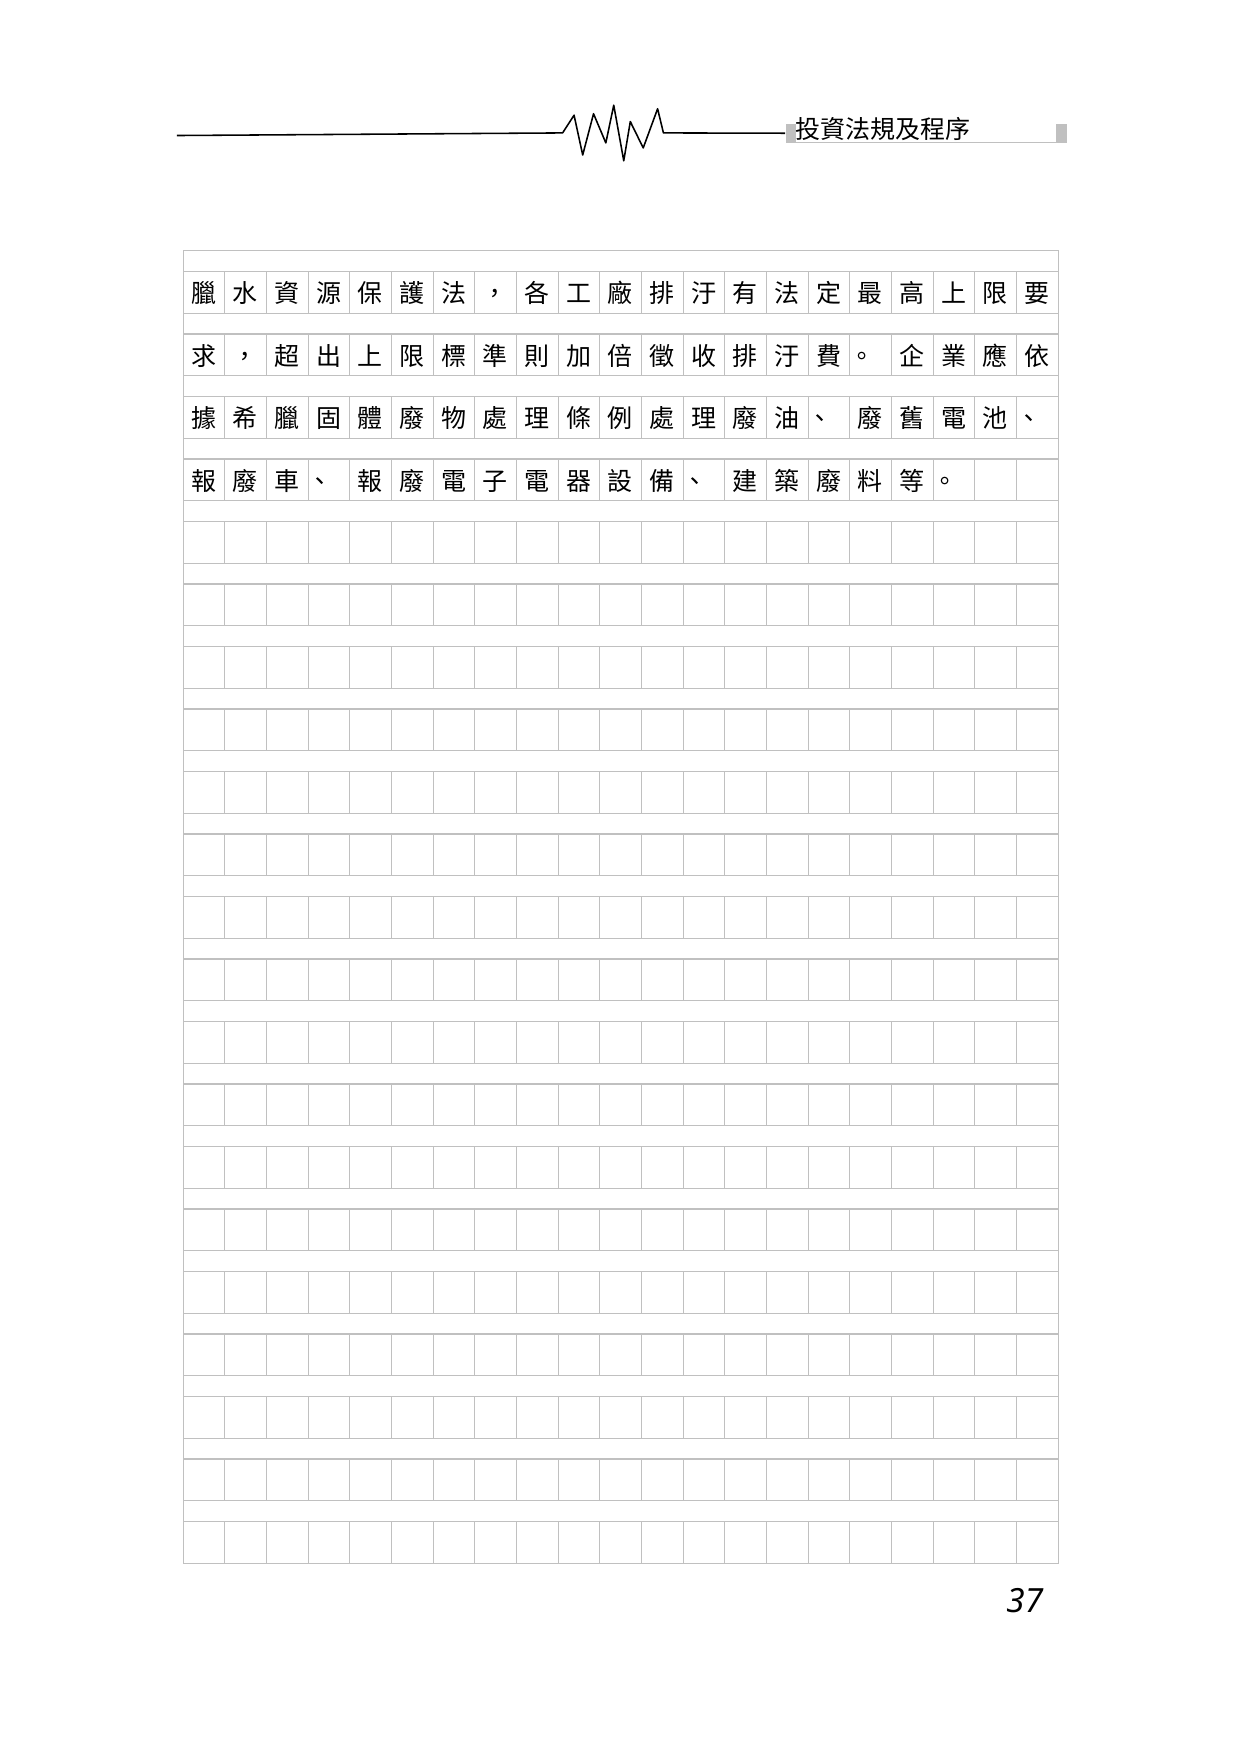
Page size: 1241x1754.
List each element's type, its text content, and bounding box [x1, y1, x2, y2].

text 依據希臘環境保護法，企業投資計畫必須事先經過希臘環境能源部等部門環境評估。依據希臘水資源保護法，各工廠排汙有法定最高上限要求，超出上限標準則加倍徵收排汙費。企業應依據希臘固體廢物處理條例處理廢油、廢舊電池、報廢車、報廢電子電器設備、建築廢料等。 [184, 314, 1058, 333]
text 依據希臘環境保護法，企業投資計畫必須事先經過希臘環境能源部等部門環境評估。依據希臘水資源保護法，各工廠排汙有法定最高上限要求，超出上限標準則加倍徵收排汙費。企業應依據希臘固體廢物處理條例處理廢油、廢舊電池、報廢車、報廢電子電器設備、建築廢料等。 [184, 376, 1058, 396]
text 依據希臘環境保護法，企業投資計畫必須事先經過希臘環境能源部等部門環境評估。依據希臘水資源保護法，各工廠排汙有法定最高上限要求，超出上限標準則加倍徵收排汙費。企業應依據希臘固體廢物處理條例處理廢油、廢舊電池、報廢車、報廢電子電器設備、建築廢料等。 [184, 439, 1058, 458]
text 依據希臘環境保護法，企業投資計畫必須事先經過希臘環境能源部等部門環境評估。依據希臘水資源保護法，各工廠排汙有法定最高上限要求，超出上限標準則加倍徵收排汙費。企業應依據希臘固體廢物處理條例處理廢油、廢舊電池、報廢車、報廢電子電器設備、建築廢料等。 [184, 251, 1058, 271]
